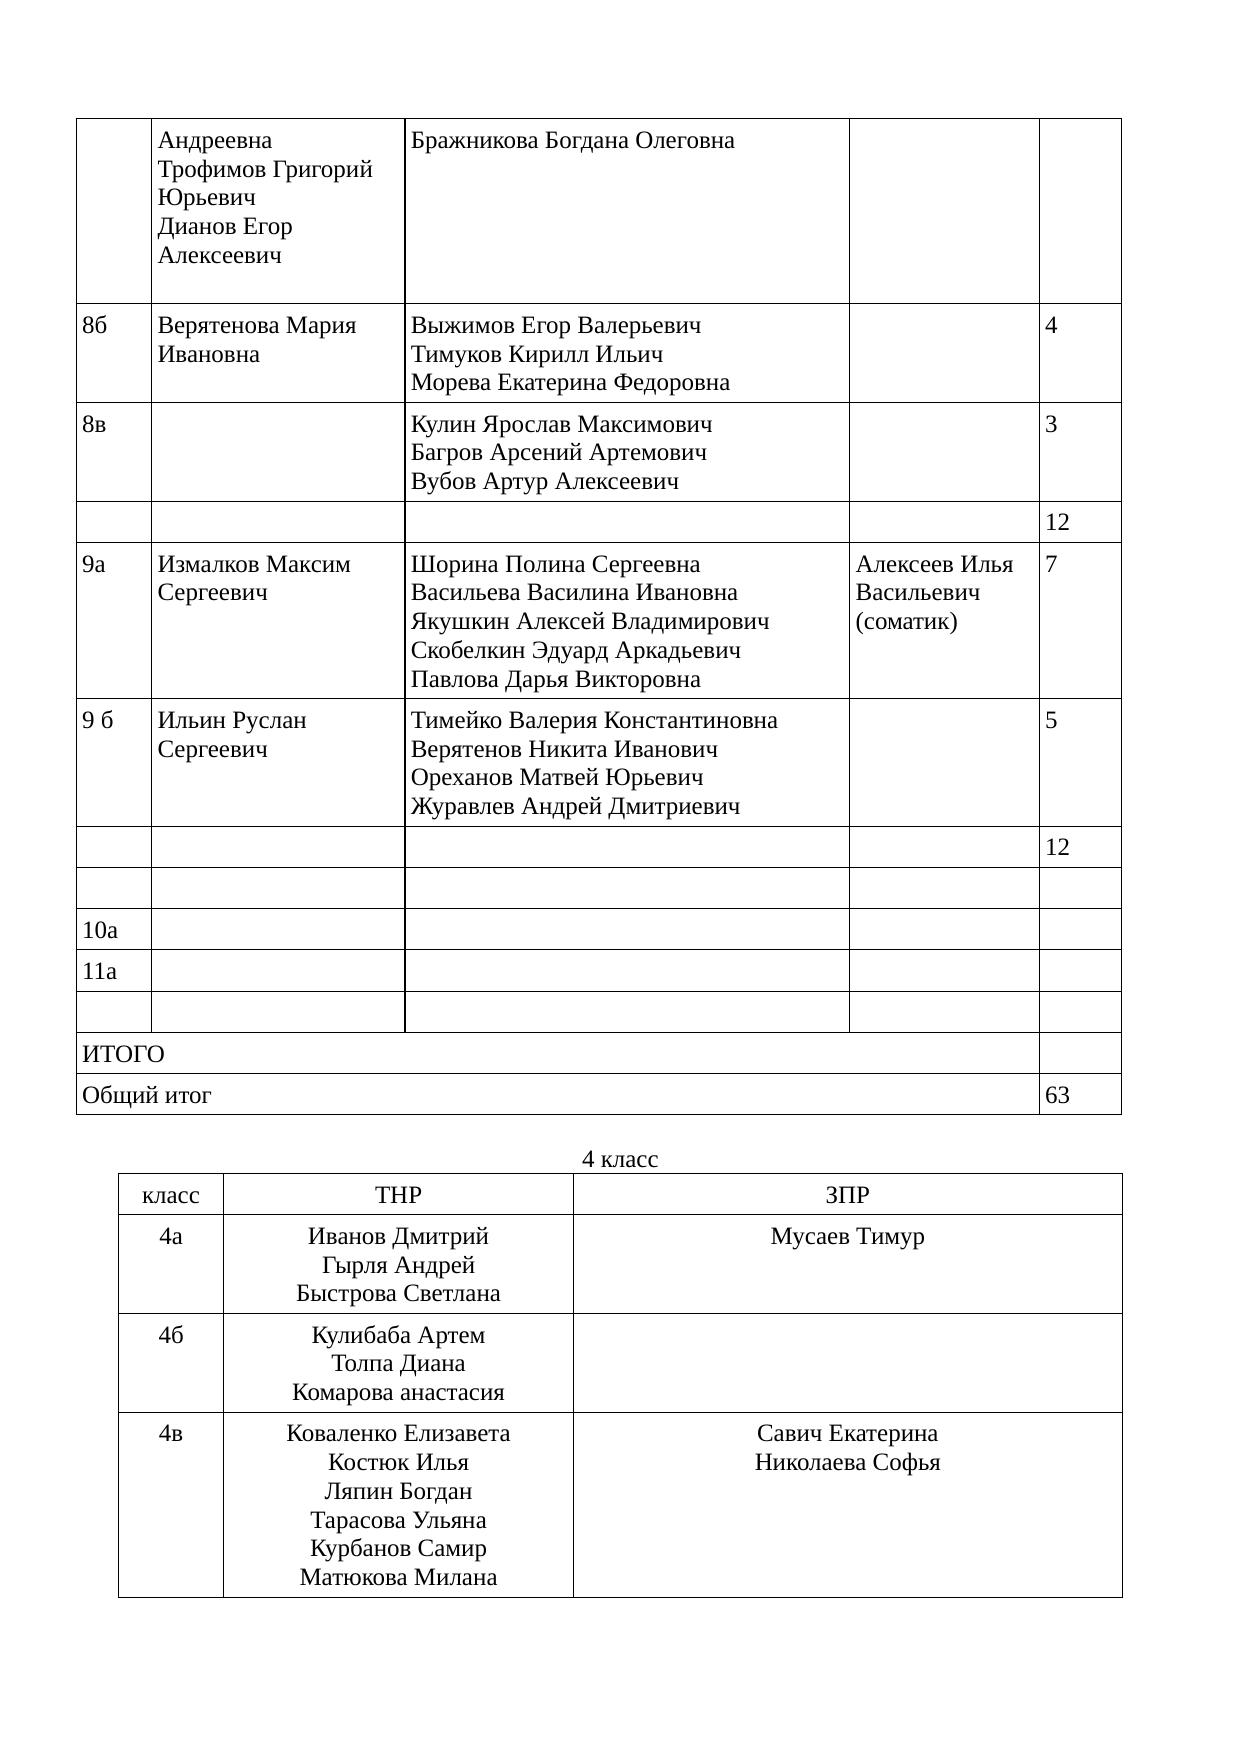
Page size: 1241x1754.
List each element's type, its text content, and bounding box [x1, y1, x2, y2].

table_cell 5 [1040, 699, 1121, 826]
table_cell [406, 992, 849, 1032]
table_cell 12 [1040, 827, 1121, 867]
table_cell 4а [119, 1215, 223, 1313]
table_cell [406, 827, 849, 867]
table_cell [77, 502, 151, 542]
table_cell [850, 950, 1039, 991]
table_cell [152, 868, 404, 908]
table_cell [850, 119, 1039, 303]
table_cell [406, 909, 849, 949]
table_cell 8б [77, 304, 151, 402]
table_cell Общий итог [77, 1074, 1039, 1114]
table_cell Мусаев Тимур [574, 1215, 1122, 1313]
table_cell Андреевна Трофимов Григорий Юрьевич Дианов Егор Алексеевич [152, 119, 404, 303]
table_cell 7 [1040, 543, 1121, 698]
table_cell 4 [1040, 304, 1121, 402]
table_cell 9 б [77, 699, 151, 826]
table_cell ИТОГО [77, 1033, 1039, 1073]
table_cell [850, 909, 1039, 949]
table_cell [406, 502, 849, 542]
table_cell [850, 992, 1039, 1032]
table_cell Кулин Ярослав Максимович Багров Арсений Артемович Вубов Артур Алексеевич [406, 403, 849, 501]
table_cell Савич Екатерина Николаева Софья [574, 1413, 1122, 1597]
table_cell 10а [77, 909, 151, 949]
table_cell [406, 868, 849, 908]
table_cell [850, 827, 1039, 867]
table_cell [152, 992, 404, 1032]
table_cell 4в [119, 1413, 223, 1597]
table_cell [850, 868, 1039, 908]
table_cell Иванов Дмитрий Гырля Андрей Быстрова Светлана [224, 1215, 573, 1313]
table_cell [406, 950, 849, 991]
table_cell Измалков Максим Сергеевич [152, 543, 404, 698]
table_cell [152, 827, 404, 867]
table_header ЗПР [574, 1174, 1122, 1214]
table_header ТНР [224, 1174, 573, 1214]
table_cell [152, 502, 404, 542]
table_cell Верятенова Мария Ивановна [152, 304, 404, 402]
table_cell [850, 304, 1039, 402]
table_cell Выжимов Егор Валерьевич Тимуков Кирилл Ильич Морева Екатерина Федоровна [406, 304, 849, 402]
table_cell [152, 950, 404, 991]
table_cell Кулибаба Артем Толпа Диана Комарова анастасия [224, 1314, 573, 1412]
table_cell 11а [77, 950, 151, 991]
table_cell [77, 992, 151, 1032]
table_cell [850, 699, 1039, 826]
table_cell [77, 827, 151, 867]
table_cell Алексеев Илья Васильевич (соматик) [850, 543, 1039, 698]
text 4 класс [118, 1144, 1122, 1173]
table_cell [850, 403, 1039, 501]
table_cell [77, 868, 151, 908]
table_cell [152, 403, 404, 501]
table_cell Тимейко Валерия Константиновна Верятенов Никита Иванович Ореханов Матвей Юрьевич Журавлев Андрей Дмитриевич [406, 699, 849, 826]
table_cell [1040, 950, 1121, 991]
table_cell Шорина Полина Сергеевна Васильева Василина Ивановна Якушкин Алексей Владимирович Скобелкин Эдуард Аркадьевич Павлова Дарья Викторовна [406, 543, 849, 698]
table_cell 3 [1040, 403, 1121, 501]
table_cell [850, 502, 1039, 542]
table_cell Бражникова Богдана Олеговна [406, 119, 849, 303]
table_cell [1040, 119, 1121, 303]
table_header класс [119, 1174, 223, 1214]
table_cell [152, 909, 404, 949]
table_cell 63 [1040, 1074, 1121, 1114]
table_cell [1040, 1033, 1121, 1073]
table_cell 9а [77, 543, 151, 698]
table_cell [1040, 909, 1121, 949]
table_cell 8в [77, 403, 151, 501]
table_cell [1040, 992, 1121, 1032]
table_cell [574, 1314, 1122, 1412]
table_cell 12 [1040, 502, 1121, 542]
table_cell [1040, 868, 1121, 908]
table_cell [77, 119, 151, 303]
table_cell Коваленко Елизавета Костюк Илья Ляпин Богдан Тарасова Ульяна Курбанов Самир Матюкова Милана [224, 1413, 573, 1597]
table_cell 4б [119, 1314, 223, 1412]
table_cell Ильин Руслан Сергеевич [152, 699, 404, 826]
